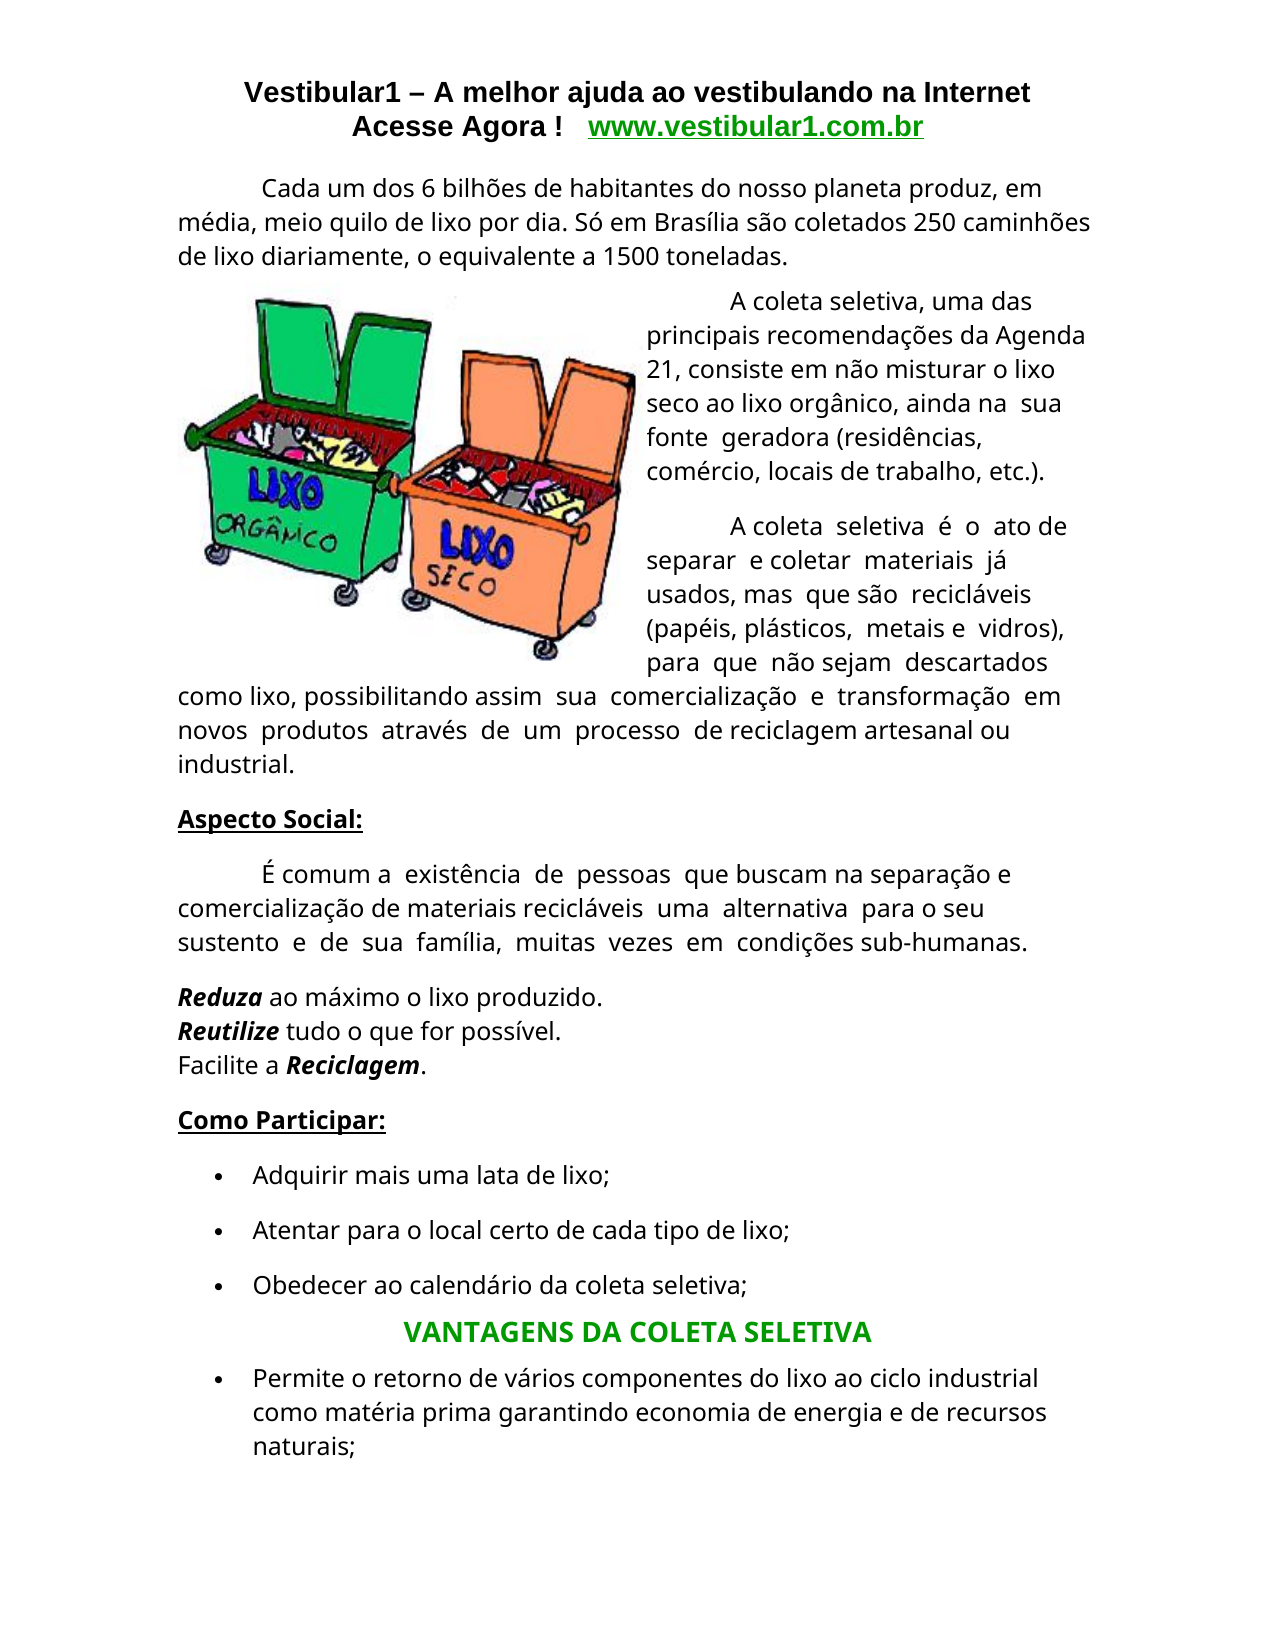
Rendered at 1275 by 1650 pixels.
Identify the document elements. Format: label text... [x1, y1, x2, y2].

list Permite o retorno de vários componentes do lixo ao ciclo industrial como matéria prima garantindo economia de energia e de recursos naturais; [215, 1361, 1098, 1463]
text É comum a existência de pessoas que buscam na separação e comercialização de materiais recicláveis uma alternativa para o seu sustento e de sua família, muitas vezes em condições sub-humanas. [177, 857, 1098, 959]
text Como Participar: [177, 1103, 1098, 1137]
text A coleta seletiva é o ato de separar e coletar materiais já usados, mas que são recicláveis (papéis, plásticos, metais e vidros), para que não sejam descartados como lixo, possibilitando assim sua comercialização e transformação em novos produtos através de um processo de reciclagem artesanal ou industrial. [177, 509, 1098, 781]
list Adquirir mais uma lata de lixo; [215, 1158, 1098, 1192]
text Cada um dos 6 bilhões de habitantes do nosso planeta produz, em média, meio quilo de lixo por dia. Só em Brasília são coletados 250 caminhões de lixo diariamente, o equivalente a 1500 toneladas. [177, 171, 1098, 273]
picture [177, 283, 646, 676]
list Obedecer ao calendário da coleta seletiva; [215, 1268, 1098, 1302]
text Reduza ao máximo o lixo produzido. Reutilize tudo o que for possível. Facilite a Reciclagem. [177, 980, 1098, 1082]
text VANTAGENS DA COLETA SELETIVA [177, 1312, 1098, 1350]
text Aspecto Social: [177, 802, 1098, 836]
text A coleta seletiva, uma das principais recomendações da Agenda 21, consiste em não misturar o lixo seco ao lixo orgânico, ainda na sua fonte geradora (residências, comércio, locais de trabalho, etc.). [646, 283, 1098, 488]
list Atentar para o local certo de cada tipo de lixo; [215, 1213, 1098, 1247]
